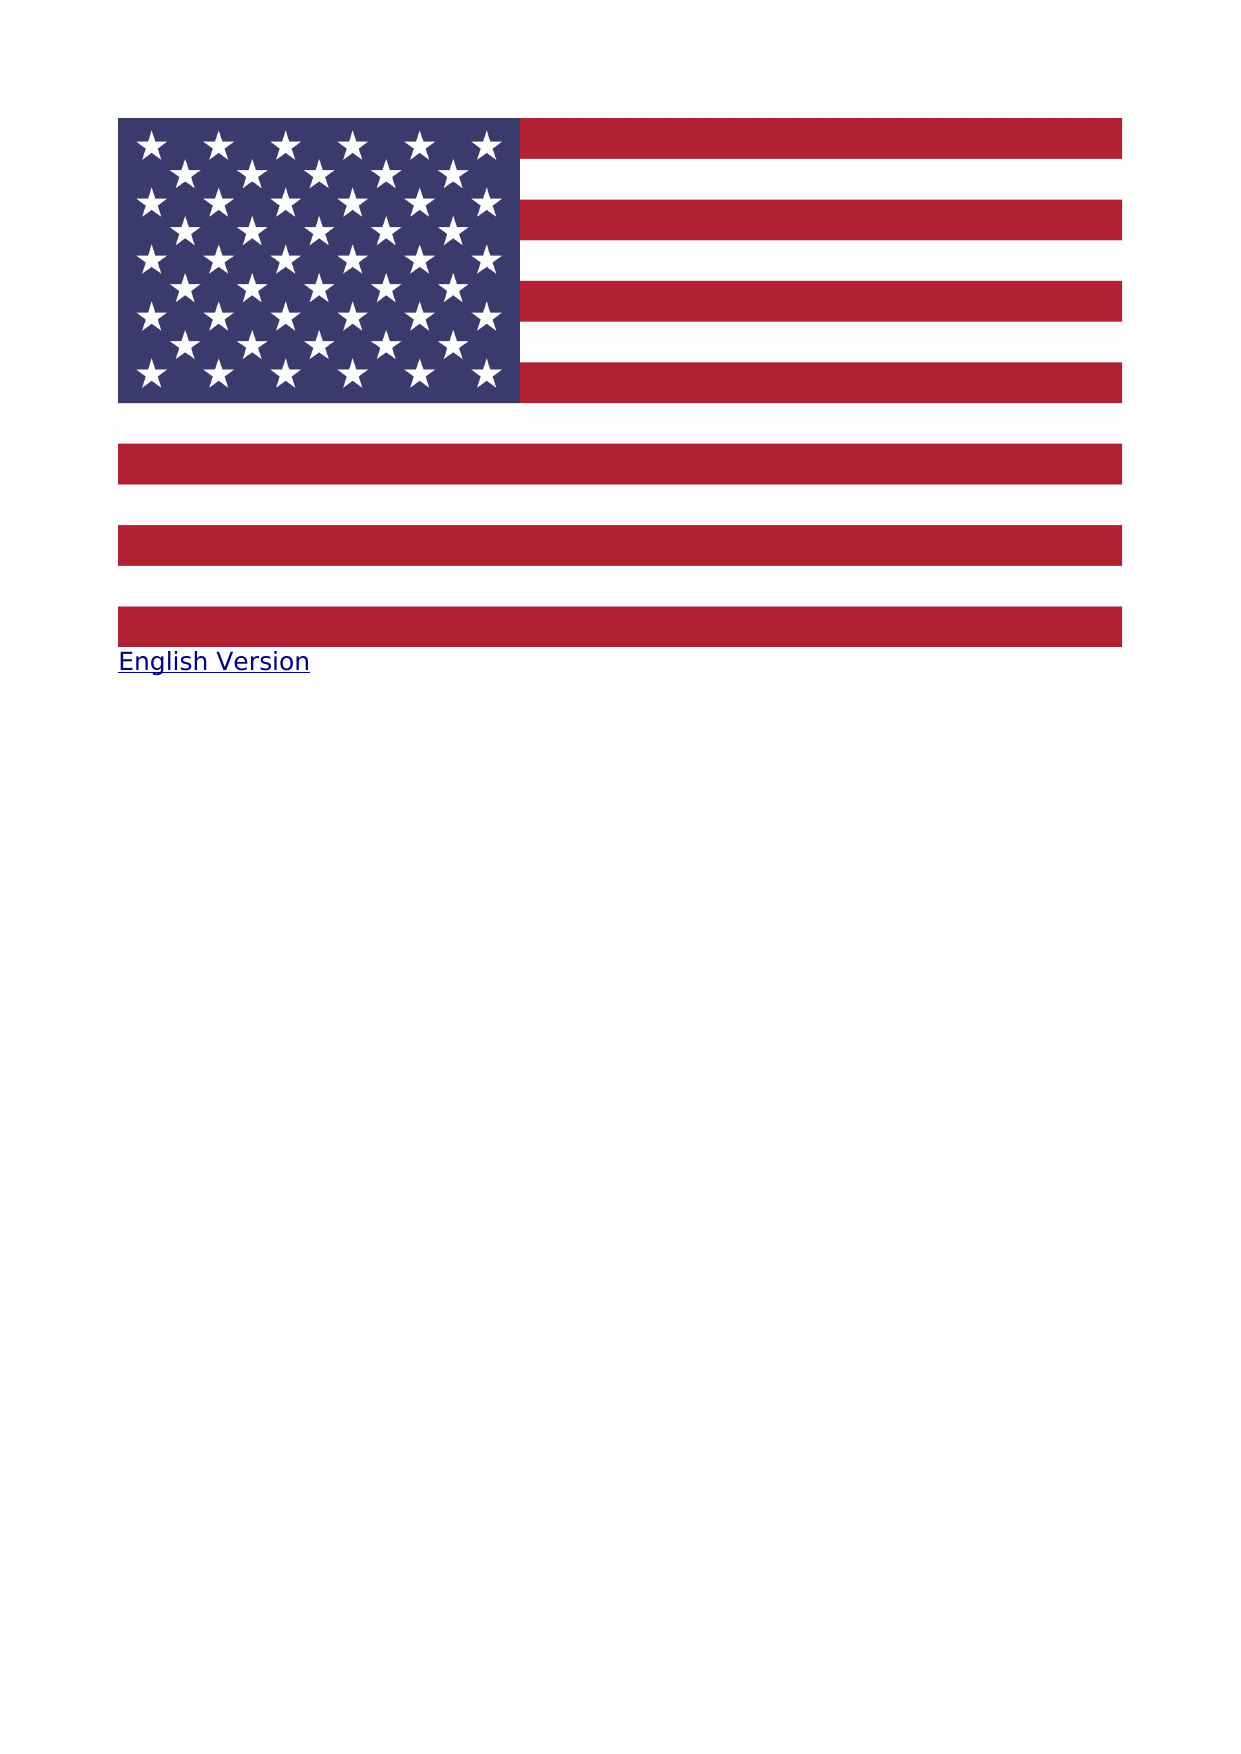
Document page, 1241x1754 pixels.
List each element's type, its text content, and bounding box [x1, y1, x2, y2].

text English Version [118, 647, 1122, 676]
picture [118, 118, 1123, 647]
